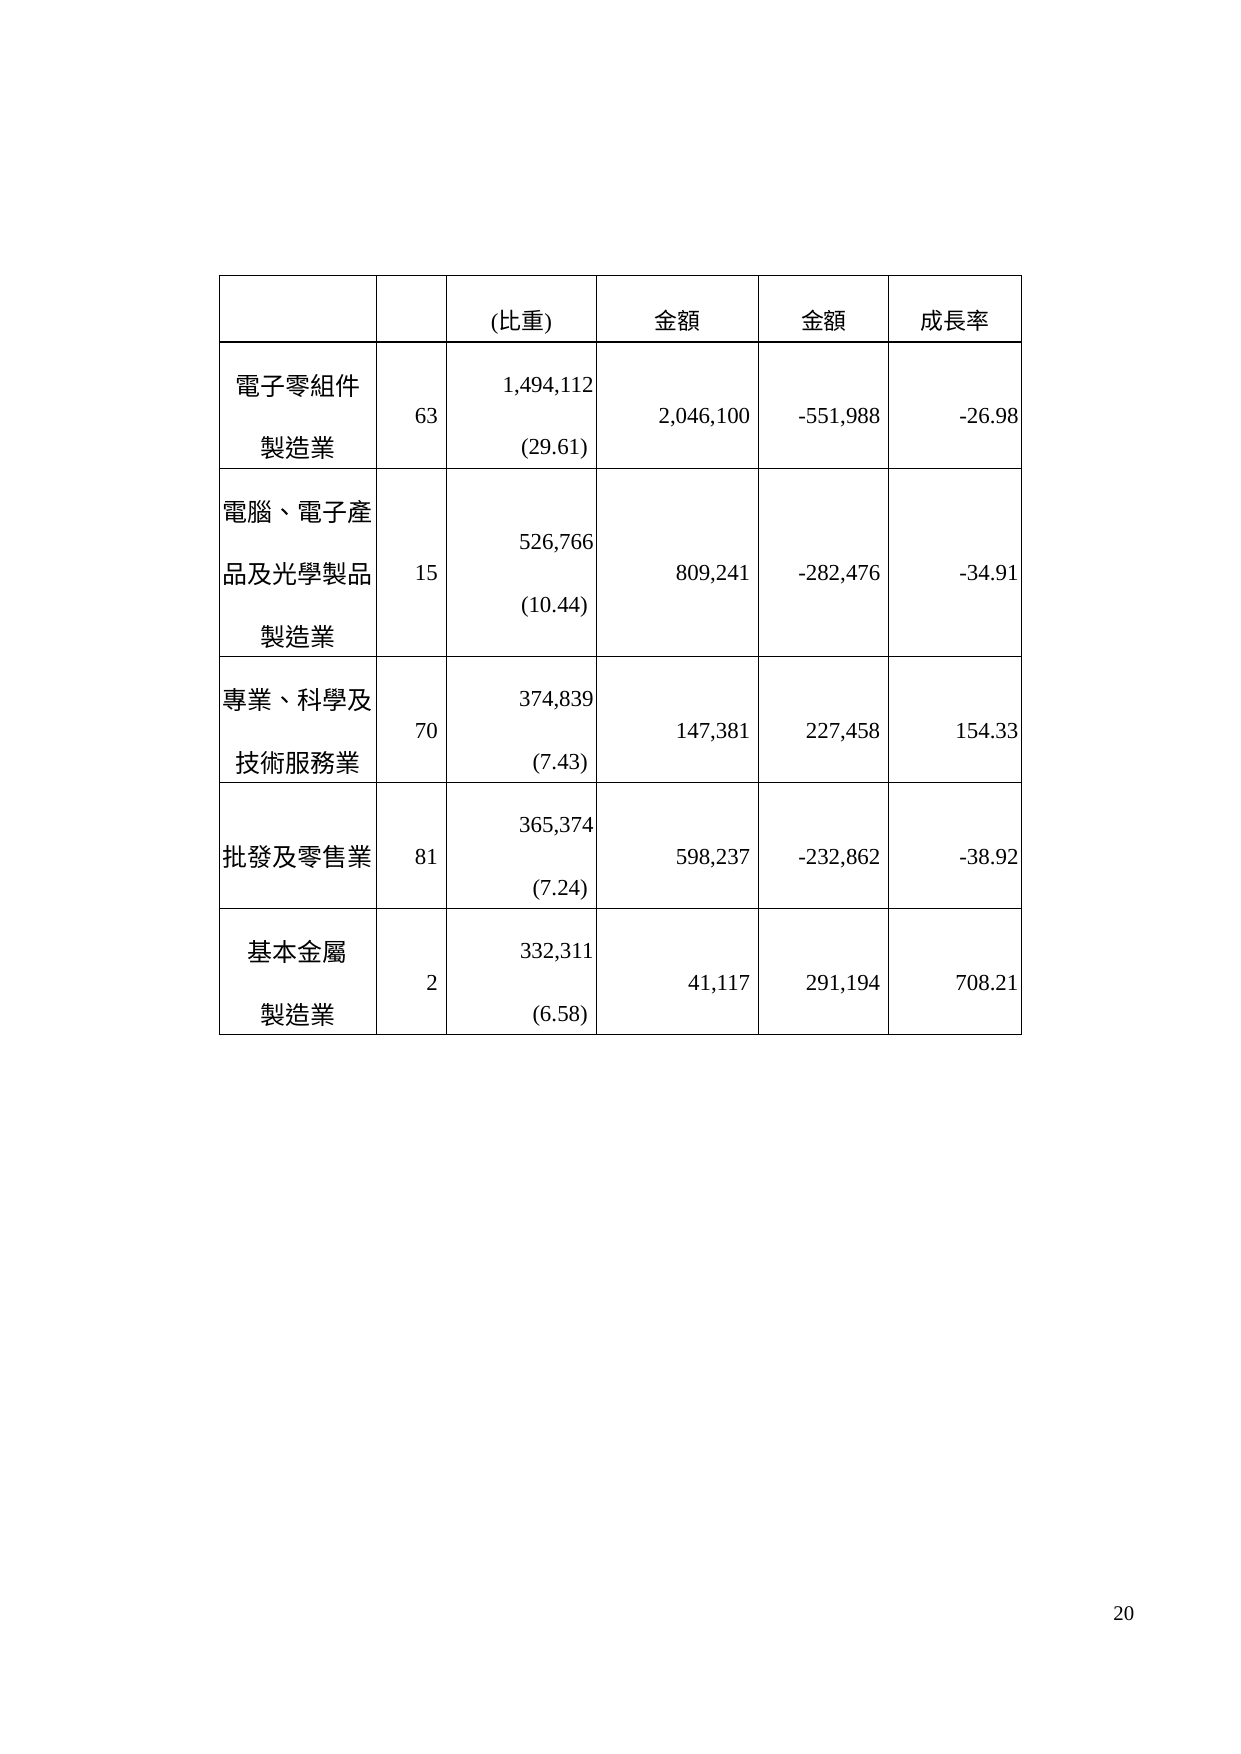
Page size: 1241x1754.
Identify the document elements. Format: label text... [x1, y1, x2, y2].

table_cell 332,311 (6.58) [447, 909, 596, 1034]
table_header [220, 276, 376, 341]
table_cell 70 [377, 657, 446, 782]
table_cell 374,839 (7.43) [447, 657, 596, 782]
table_cell 81 [377, 783, 446, 908]
table_cell 809,241 [597, 469, 758, 656]
table_cell 708.21 [889, 909, 1021, 1034]
table_cell 1,494,112 (29.61) [447, 343, 596, 467]
table_cell 電子零組件 製造業 [220, 343, 376, 467]
table_cell 金額 [759, 276, 888, 341]
table_cell 2 [377, 909, 446, 1034]
table_cell 154.33 [889, 657, 1021, 782]
table_cell 147,381 [597, 657, 758, 782]
table_header 金額 [597, 276, 758, 341]
table_cell 2,046,100 [597, 343, 758, 467]
table_cell 291,194 [759, 909, 888, 1034]
table_cell -282,476 [759, 469, 888, 656]
table_cell 電腦、電子產品及光學製品製造業 [220, 469, 376, 656]
table_cell 專業、科學及技術服務業 [220, 657, 376, 782]
table_cell 598,237 [597, 783, 758, 908]
table_cell 15 [377, 469, 446, 656]
table_cell 基本金屬 製造業 [220, 909, 376, 1034]
table_cell -551,988 [759, 343, 888, 467]
table_cell 526,766 (10.44) [447, 469, 596, 656]
table_cell 365,374 (7.24) [447, 783, 596, 908]
table_cell -34.91 [889, 469, 1021, 656]
table_cell 227,458 [759, 657, 888, 782]
table_header [377, 276, 446, 341]
table_cell -232,862 [759, 783, 888, 908]
table_header (比重) [447, 276, 596, 341]
table_cell 成長率 [889, 276, 1021, 341]
table_cell -38.92 [889, 783, 1021, 908]
table_cell 63 [377, 343, 446, 467]
table_cell -26.98 [889, 343, 1021, 467]
table_cell 41,117 [597, 909, 758, 1034]
table_cell 批發及零售業 [220, 783, 376, 908]
